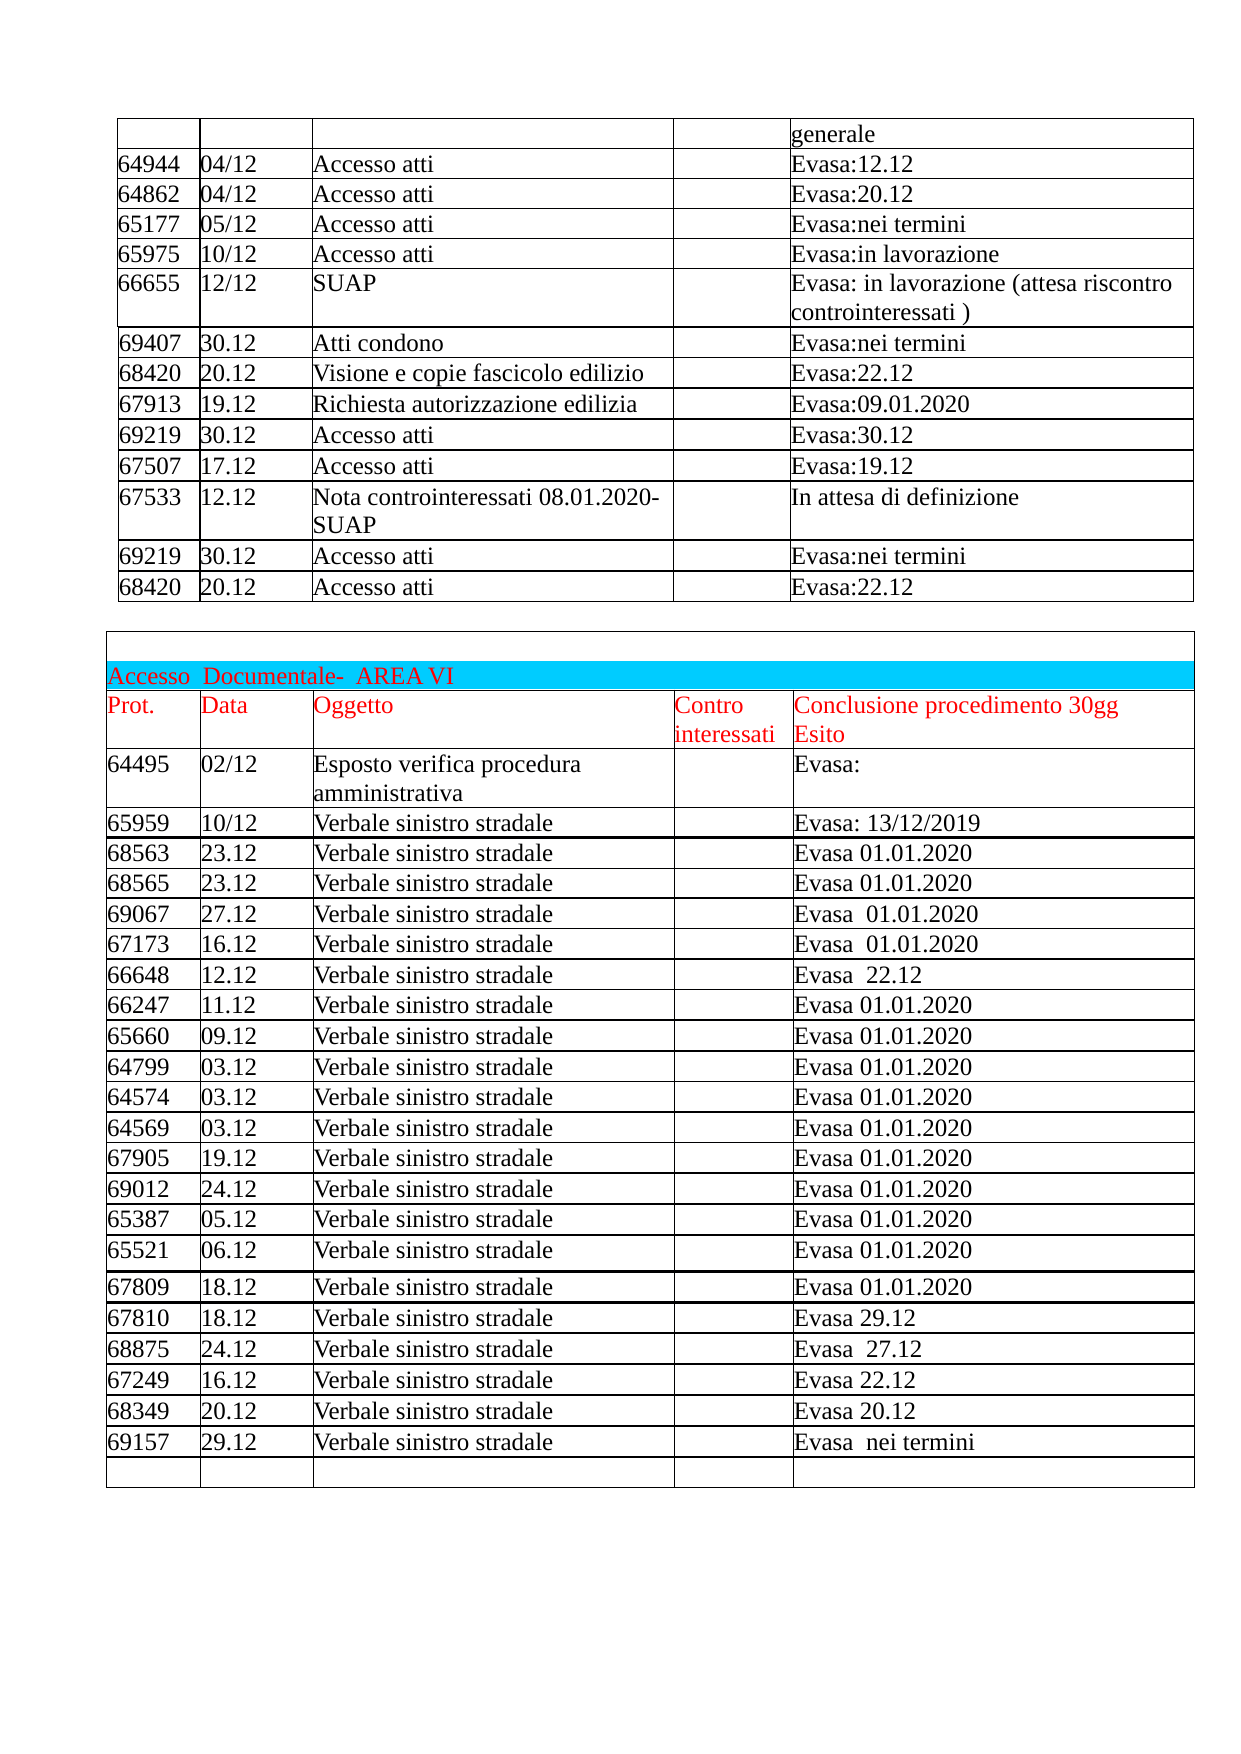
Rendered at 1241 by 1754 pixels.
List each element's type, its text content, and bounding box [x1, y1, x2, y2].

table_header [675, 1365, 793, 1394]
table_cell 64944 [118, 149, 199, 178]
table_header Evasa 01.01.2020 [794, 1236, 1194, 1270]
table_cell 20.12 [201, 358, 312, 387]
table_cell [675, 869, 793, 897]
table_header [675, 1273, 793, 1301]
table_header [675, 1113, 793, 1142]
table_cell Evasa:22.12 [791, 358, 1193, 387]
table_header 20.12 [201, 1396, 313, 1425]
table_header 69012 [107, 1174, 200, 1202]
table_header 18.12 [201, 1304, 313, 1332]
table_header Evasa:19.12 [791, 451, 1193, 480]
table_cell [675, 808, 793, 836]
table_header Verbale sinistro stradale [314, 839, 674, 867]
table_header 69407 [119, 328, 199, 357]
table_header 64799 [107, 1052, 200, 1081]
table_header 67249 [107, 1365, 200, 1394]
table_cell Verbale sinistro stradale [314, 869, 674, 897]
table_header [675, 1205, 793, 1233]
table_header 67809 [107, 1273, 200, 1301]
table_cell 64574 [107, 1082, 200, 1111]
table_cell generale [791, 119, 1193, 148]
table_header 12.12 [201, 960, 313, 989]
table_header Accesso atti [313, 572, 673, 601]
table_header 67913 [119, 389, 199, 418]
table_header [675, 1021, 793, 1050]
table_header 65521 [107, 1236, 200, 1270]
table_header [675, 1174, 793, 1202]
table_header [314, 1458, 674, 1487]
table_header 67533 [119, 482, 199, 539]
table_cell Verbale sinistro stradale [314, 808, 674, 836]
table_header 24.12 [201, 1334, 313, 1363]
table_header Evasa:09.01.2020 [791, 389, 1193, 418]
table_header 68420 [119, 572, 199, 601]
table_cell 65975 [118, 239, 199, 267]
table_header 69067 [107, 899, 200, 928]
table_cell 68565 [107, 869, 200, 897]
table_header Evasa 01.01.2020 [794, 1273, 1194, 1301]
table_header In attesa di definizione [791, 482, 1193, 539]
table_cell Evasa: in lavorazione (attesa riscontro controinteressati ) [791, 269, 1193, 326]
table_cell 64862 [118, 179, 199, 208]
table_header Richiesta autorizzazione edilizia [313, 389, 673, 418]
table_header 65387 [107, 1205, 200, 1233]
table_header 67507 [119, 451, 199, 480]
table_header Accesso atti [313, 451, 673, 480]
table_cell 10/12 [201, 808, 313, 836]
table_header 16.12 [201, 1365, 313, 1394]
table_header 69219 [119, 541, 199, 570]
table_cell [674, 119, 790, 148]
table_header 24.12 [201, 1174, 313, 1202]
table_cell Evasa 01.01.2020 [794, 929, 1194, 958]
table_cell 64495 [107, 749, 200, 807]
table_header [675, 899, 793, 928]
table_cell Accesso atti [313, 149, 673, 178]
table_header Atti condono [313, 328, 673, 357]
table_header Evasa 29.12 [794, 1304, 1194, 1332]
table_header Verbale sinistro stradale [314, 1052, 674, 1081]
table_header Evasa 01.01.2020 [794, 839, 1194, 867]
table_cell Visione e copie fascicolo edilizio [313, 358, 673, 387]
table_cell Evasa 01.01.2020 [794, 1082, 1194, 1111]
table_header Evasa:nei termini [791, 328, 1193, 357]
table_header 30.12 [201, 541, 312, 570]
table_cell Accesso atti [313, 179, 673, 208]
table_header [675, 1052, 793, 1081]
table_header Verbale sinistro stradale [314, 1304, 674, 1332]
table_header Verbale sinistro stradale [314, 1205, 674, 1233]
table_cell Evasa 01.01.2020 [794, 1143, 1194, 1172]
table_cell 67905 [107, 1143, 200, 1172]
table_cell Evasa: 13/12/2019 [794, 808, 1194, 836]
table_cell Evasa:12.12 [791, 149, 1193, 178]
table_cell 02/12 [201, 749, 313, 807]
table_cell [675, 1082, 793, 1111]
table_header [674, 482, 790, 539]
table_header [675, 1458, 793, 1487]
table_cell Evasa:20.12 [791, 179, 1193, 208]
table_header 03.12 [201, 1113, 313, 1142]
table_header 27.12 [201, 899, 313, 928]
table_cell 68420 [119, 358, 199, 387]
table_header 29.12 [201, 1427, 313, 1456]
table_header Evasa 22.12 [794, 960, 1194, 989]
table_cell [675, 749, 793, 807]
table_cell Contro interessati [675, 691, 793, 748]
table_cell [674, 179, 790, 208]
table_header Evasa 01.01.2020 [794, 1021, 1194, 1050]
table_cell Data [201, 691, 313, 748]
table_header 30.12 [201, 420, 312, 449]
table_header 18.12 [201, 1273, 313, 1301]
table_header Evasa:30.12 [791, 420, 1193, 449]
table_header 64569 [107, 1113, 200, 1142]
table_cell 19.12 [201, 1143, 313, 1172]
table_header 23.12 [201, 839, 313, 867]
table_cell 23.12 [201, 869, 313, 897]
table_header [674, 451, 790, 480]
table_cell 11.12 [201, 990, 313, 1019]
table_header Evasa 01.01.2020 [794, 899, 1194, 928]
table_cell 66247 [107, 990, 200, 1019]
table_cell [118, 119, 199, 148]
table_header [674, 541, 790, 570]
table_header [675, 1334, 793, 1363]
table_header Verbale sinistro stradale [314, 1113, 674, 1142]
table_header 30.12 [201, 328, 312, 357]
table_header [675, 1304, 793, 1332]
table_header Evasa 22.12 [794, 1365, 1194, 1394]
table_header [675, 1396, 793, 1425]
table_header 65660 [107, 1021, 200, 1050]
table_header 03.12 [201, 1052, 313, 1081]
table_header 17.12 [201, 451, 312, 480]
table_cell [674, 269, 790, 326]
table_header [794, 1458, 1194, 1487]
table_header Verbale sinistro stradale [314, 899, 674, 928]
table_header Verbale sinistro stradale [314, 1236, 674, 1270]
table_cell 67173 [107, 929, 200, 958]
table_header Evasa 01.01.2020 [794, 1205, 1194, 1233]
table_header Evasa 01.01.2020 [794, 1113, 1194, 1142]
table_cell 05/12 [201, 209, 312, 238]
table_cell Conclusione procedimento 30gg Esito [794, 691, 1194, 748]
table_cell 04/12 [201, 149, 312, 178]
table_header Evasa:nei termini [791, 541, 1193, 570]
table_cell Evasa 01.01.2020 [794, 869, 1194, 897]
table_header Verbale sinistro stradale [314, 1273, 674, 1301]
table_cell 16.12 [201, 929, 313, 958]
table_cell 65177 [118, 209, 199, 238]
table_header [675, 1427, 793, 1456]
table_header Evasa nei termini [794, 1427, 1194, 1456]
table_cell [313, 119, 673, 148]
table_header [675, 839, 793, 867]
table_header [674, 389, 790, 418]
table_header [674, 572, 790, 601]
table_header [107, 1458, 200, 1487]
table_header 68563 [107, 839, 200, 867]
table_header Accesso atti [313, 541, 673, 570]
table_cell Verbale sinistro stradale [314, 1143, 674, 1172]
table_header 20.12 [201, 572, 312, 601]
table_cell 10/12 [201, 239, 312, 267]
table_header Nota controinteressati 08.01.2020- SUAP [313, 482, 673, 539]
table_cell [674, 149, 790, 178]
table_cell Evasa:nei termini [791, 209, 1193, 238]
table_header Accesso Documentale- AREA VI [107, 632, 1194, 661]
table_cell 03.12 [201, 1082, 313, 1111]
table_cell [675, 929, 793, 958]
table_header 69219 [119, 420, 199, 449]
table_cell 65959 [107, 808, 200, 836]
table_cell 12/12 [201, 269, 312, 326]
table_header 06.12 [201, 1236, 313, 1270]
table_header Evasa:22.12 [791, 572, 1193, 601]
table_header Verbale sinistro stradale [314, 960, 674, 989]
table_cell 04/12 [201, 179, 312, 208]
table_cell [674, 239, 790, 267]
table_cell [201, 119, 312, 148]
table_cell [675, 990, 793, 1019]
table_cell 66655 [118, 269, 199, 326]
table_header 68875 [107, 1334, 200, 1363]
table_header Verbale sinistro stradale [314, 1021, 674, 1050]
table_header 19.12 [201, 389, 312, 418]
table_header Evasa 01.01.2020 [794, 1174, 1194, 1202]
table_cell Verbale sinistro stradale [314, 929, 674, 958]
table_header [674, 328, 790, 357]
table_header Verbale sinistro stradale [314, 1334, 674, 1363]
table_cell Accesso atti [313, 239, 673, 267]
table_header Verbale sinistro stradale [314, 1174, 674, 1202]
table_header 66648 [107, 960, 200, 989]
table_header 09.12 [201, 1021, 313, 1050]
table_header Verbale sinistro stradale [314, 1396, 674, 1425]
table_cell SUAP [313, 269, 673, 326]
table_cell Oggetto [314, 691, 674, 748]
table_cell Accesso atti [313, 209, 673, 238]
table_cell [674, 209, 790, 238]
table_header [675, 1236, 793, 1270]
table_header [674, 420, 790, 449]
table_cell Prot. [107, 691, 200, 748]
table_header 68349 [107, 1396, 200, 1425]
table_cell Verbale sinistro stradale [314, 1082, 674, 1111]
table_header 69157 [107, 1427, 200, 1456]
table_header 67810 [107, 1304, 200, 1332]
table_header Verbale sinistro stradale [314, 1427, 674, 1456]
table_cell [675, 1143, 793, 1172]
table_header [201, 1458, 313, 1487]
table_header 05.12 [201, 1205, 313, 1233]
table_header Evasa 20.12 [794, 1396, 1194, 1425]
table_header Evasa 01.01.2020 [794, 1052, 1194, 1081]
table_cell Evasa:in lavorazione [791, 239, 1193, 267]
table_header [675, 960, 793, 989]
table_header Verbale sinistro stradale [314, 1365, 674, 1394]
table_header 12.12 [201, 482, 312, 539]
table_cell Evasa 01.01.2020 [794, 990, 1194, 1019]
table_cell [674, 358, 790, 387]
table_cell Evasa: [794, 749, 1194, 807]
table_header Accesso atti [313, 420, 673, 449]
table_header Evasa 27.12 [794, 1334, 1194, 1363]
table_cell Esposto verifica procedura amministrativa [314, 749, 674, 807]
table_cell Verbale sinistro stradale [314, 990, 674, 1019]
